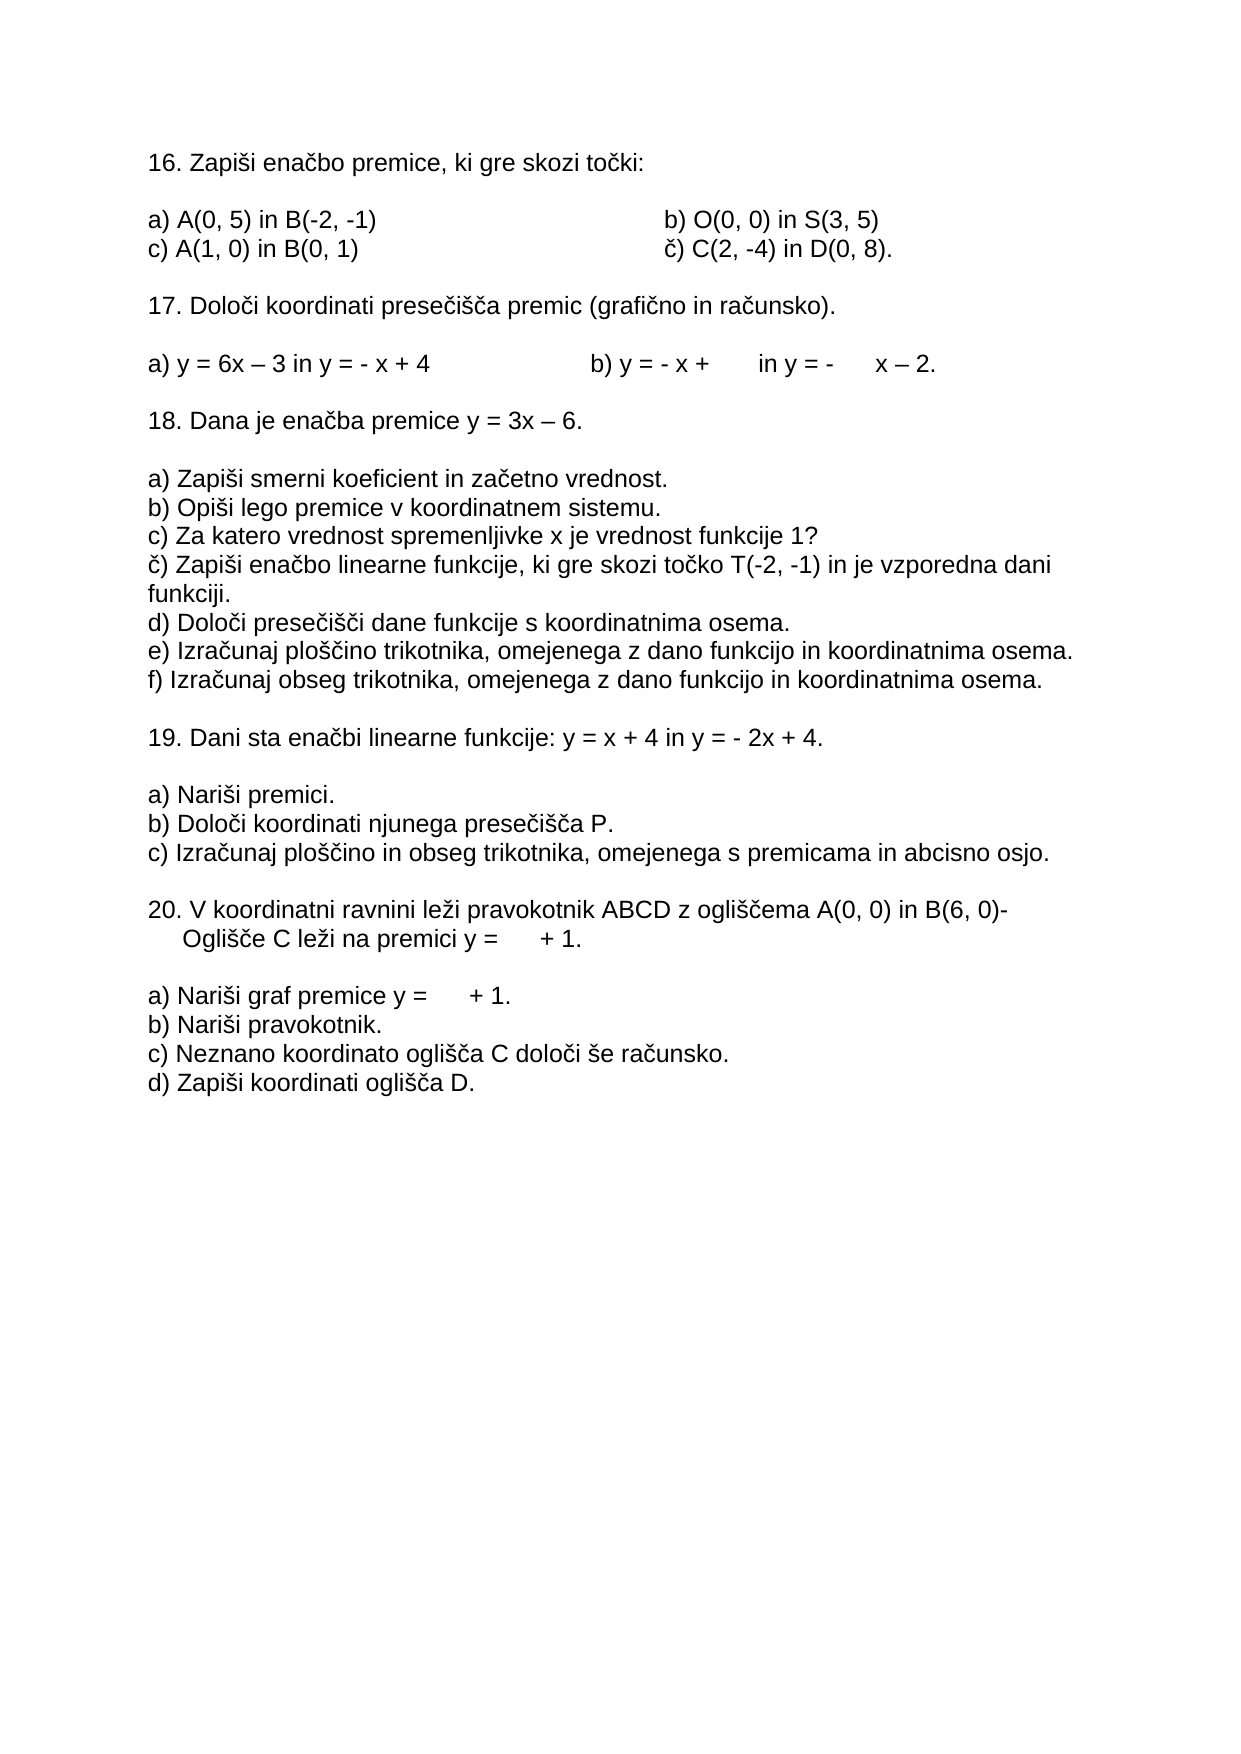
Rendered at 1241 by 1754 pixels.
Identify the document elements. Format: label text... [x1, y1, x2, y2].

text 17. Določi koordinati presečišča premic (grafično in računsko). [148, 291, 1093, 320]
text e) Izračunaj ploščino trikotnika, omejenega z dano funkcijo in koordinatnima osema. [148, 636, 1093, 665]
text c) Za katero vrednost spremenljivke x je vrednost funkcije 1? [148, 521, 1093, 550]
text 16. Zapiši enačbo premice, ki gre skozi točki: [148, 148, 1093, 176]
text a) Nariši graf premice y = + 1. [148, 981, 1093, 1010]
text a) Nariši premici. [148, 780, 1093, 809]
text d) Zapiši koordinati oglišča D. [148, 1068, 1093, 1096]
text b) Določi koordinati njunega presečišča P. [148, 809, 1093, 838]
text a) Zapiši smerni koeficient in začetno vrednost. [148, 464, 1093, 493]
text 18. Dana je enačba premice y = 3x – 6. [148, 406, 1093, 435]
text a) A(0, 5) in B(-2, -1) b) O(0, 0) in S(3, 5) [148, 205, 1093, 234]
text č) Zapiši enačbo linearne funkcije, ki gre skozi točko T(-2, -1) in je vzporedna dani funkciji. [148, 550, 1093, 608]
text 19. Dani sta enačbi linearne funkcije: y = x + 4 in y = - 2x + 4. [148, 723, 1093, 751]
text b) Nariši pravokotnik. [148, 1010, 1093, 1039]
text f) Izračunaj obseg trikotnika, omejenega z dano funkcijo in koordinatnima osema. [148, 665, 1093, 694]
text a) y = 6x – 3 in y = - x + 4 b) y = - x + in y = - x – 2. [148, 349, 1093, 378]
text c) A(1, 0) in B(0, 1) č) C(2, -4) in D(0, 8). [148, 234, 1093, 263]
text Oglišče C leži na premici y = + 1. [148, 924, 1093, 953]
text b) Opiši lego premice v koordinatnem sistemu. [148, 493, 1093, 521]
text c) Izračunaj ploščino in obseg trikotnika, omejenega s premicama in abcisno osjo. [148, 838, 1093, 866]
text c) Neznano koordinato oglišča C določi še računsko. [148, 1039, 1093, 1068]
text d) Določi presečišči dane funkcije s koordinatnima osema. [148, 608, 1093, 636]
text 20. V koordinatni ravnini leži pravokotnik ABCD z ogliščema A(0, 0) in B(6, 0)- [148, 895, 1093, 924]
